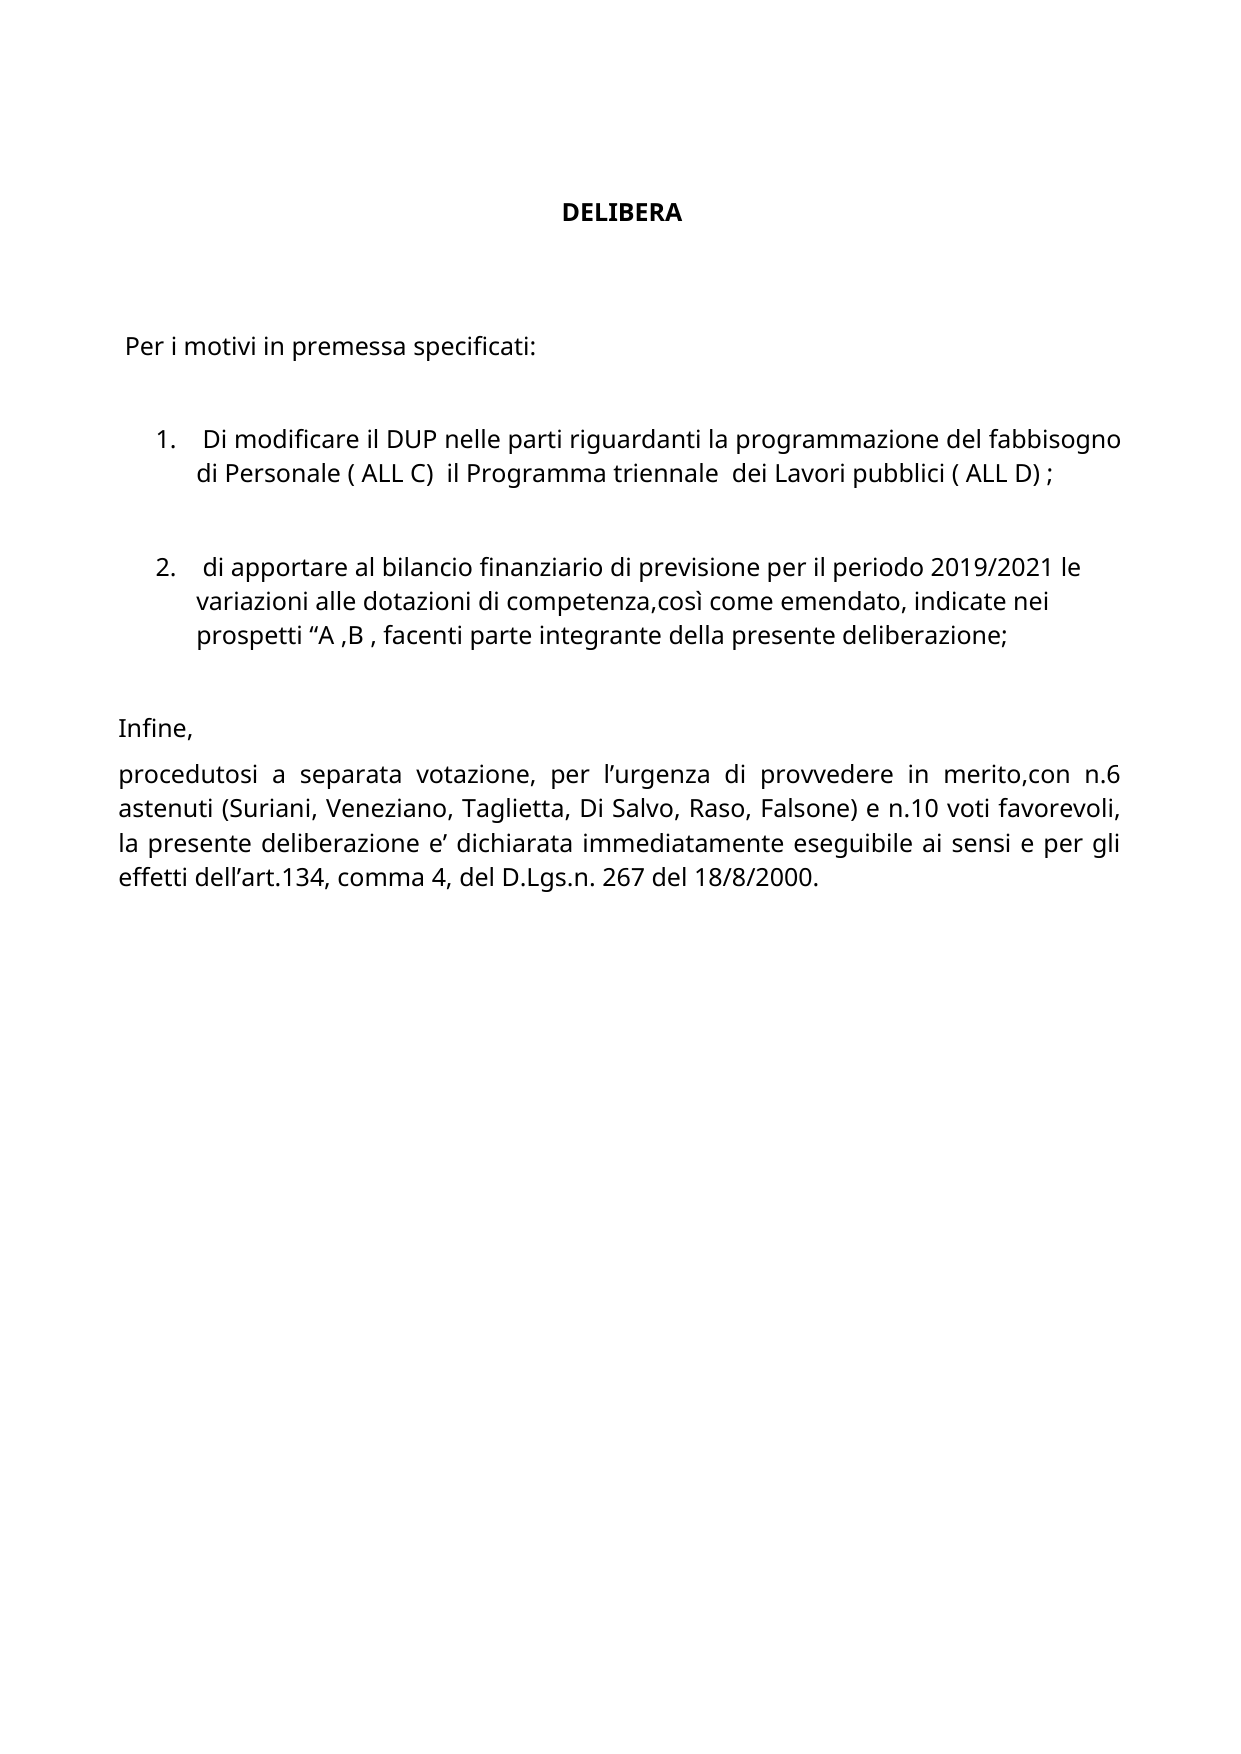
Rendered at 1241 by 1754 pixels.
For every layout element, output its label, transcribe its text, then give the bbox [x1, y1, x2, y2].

text 2. di apportare al bilancio finanziario di previsione per il periodo 2019/2021 le variazioni alle dotazioni di competenza,così come emendato, indicate nei prospetti “A ,B , facenti parte integrante della presente deliberazione; [155, 549, 1122, 651]
text Infine, [118, 711, 1122, 744]
text procedutosi a separata votazione, per l’urgenza di provvedere in merito,con n.6 astenuti (Suriani, Veneziano, Taglietta, Di Salvo, Raso, Falsone) e n.10 voti favorevoli, la presente deliberazione e’ dichiarata immediatamente eseguibile ai sensi e per gli effetti dell’art.134, comma 4, del D.Lgs.n. 267 del 18/8/2000. [118, 757, 1122, 893]
text Per i motivi in premessa specificati: [118, 329, 1122, 363]
text 1. Di modificare il DUP nelle parti riguardanti la programmazione del fabbisogno di Personale ( ALL C) il Programma triennale dei Lavori pubblici ( ALL D) ; [155, 422, 1122, 490]
text DELIBERA [118, 194, 1122, 228]
